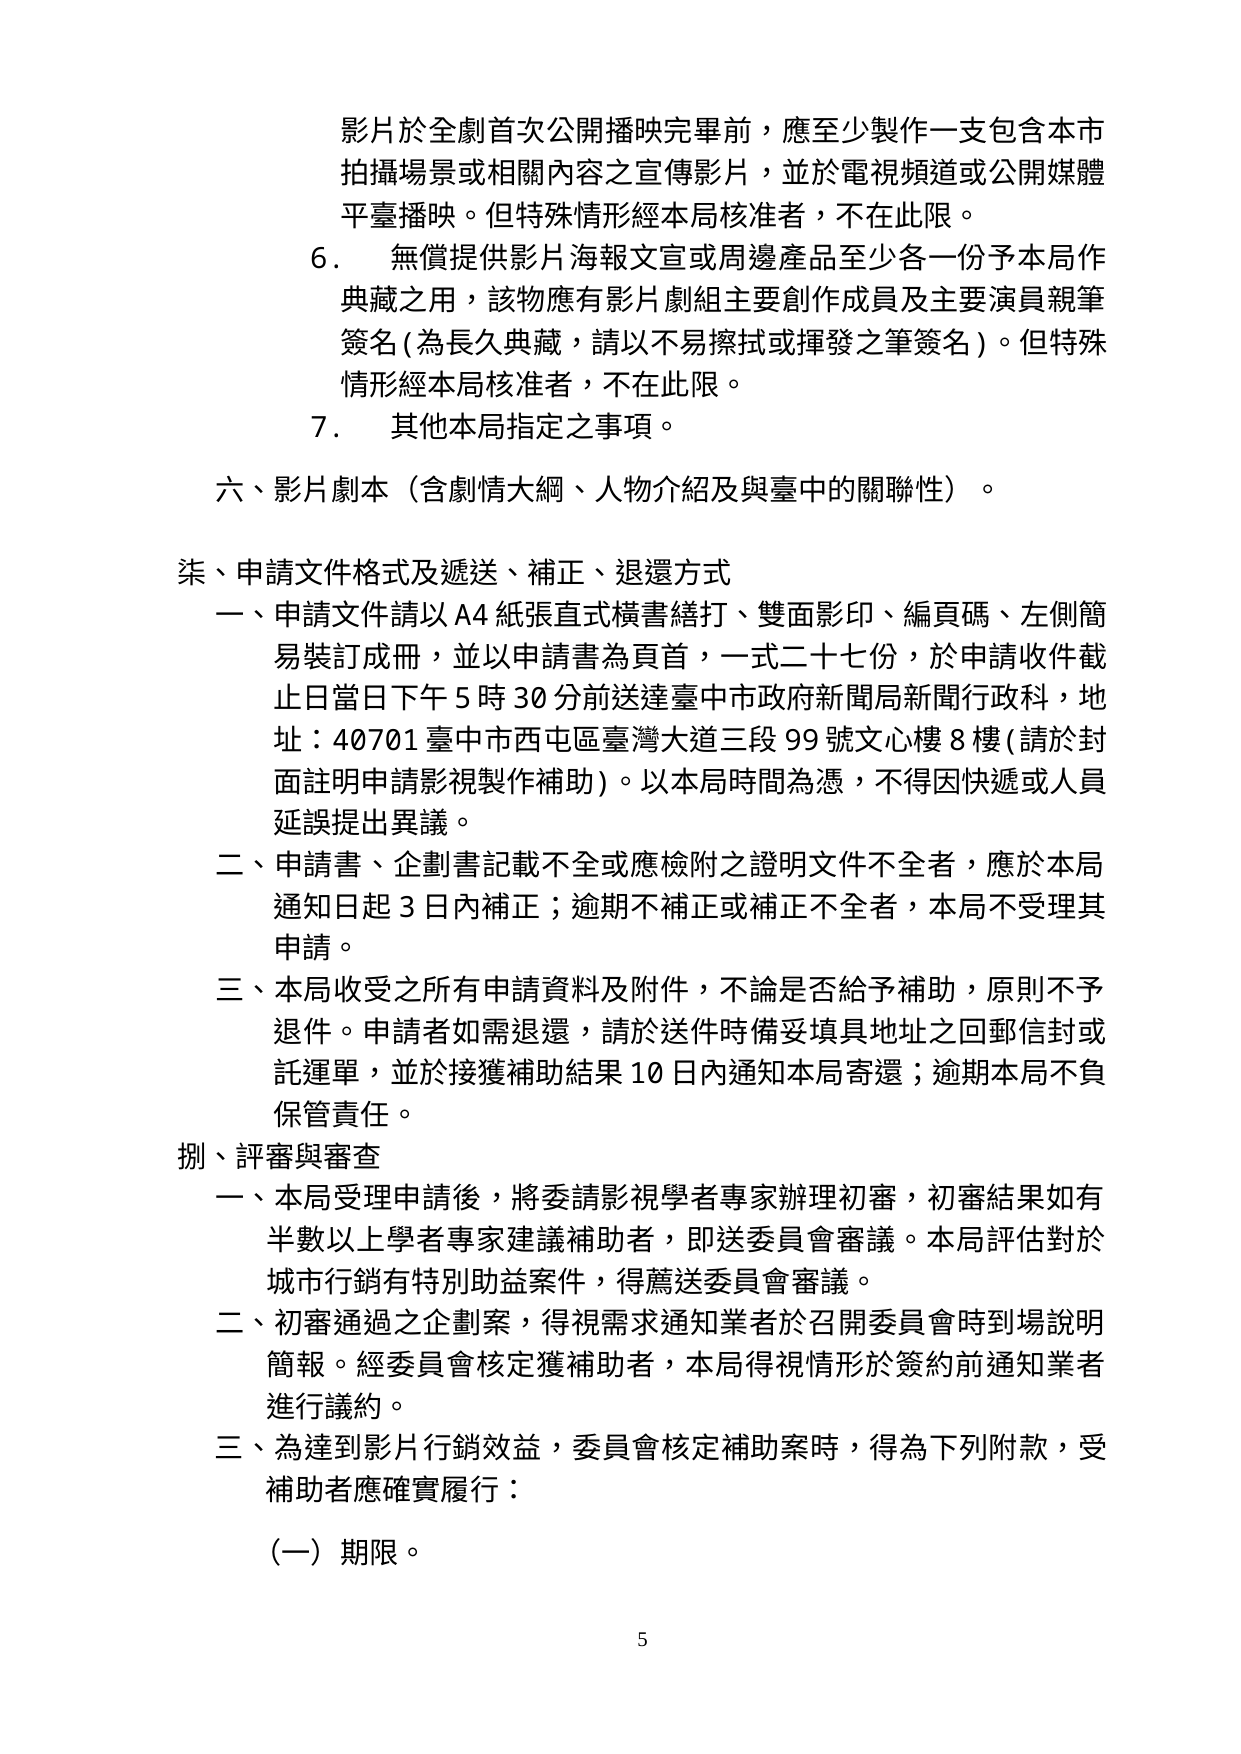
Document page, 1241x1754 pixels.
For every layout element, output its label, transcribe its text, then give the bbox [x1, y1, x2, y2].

text 三、本局收受之所有申請資料及附件，不論是否給予補助，原則不予退件。申請者如需退還，請於送件時備妥填具地址之回郵信封或託運單，並於接獲補助結果10日內通知本局寄還；逾期本局不負保管責任。 [215, 967, 1107, 1134]
list 影片於全劇首次公開播映完畢前，應至少製作一支包含本市拍攝場景或相關內容之宣傳影片，並於電視頻道或公開媒體平臺播映。但特殊情形經本局核准者，不在此限。 [310, 108, 1107, 234]
list 其他本局指定之事項。 [310, 404, 1107, 446]
text 一、本局受理申請後，將委請影視學者專家辦理初審，初審結果如有半數以上學者專家建議補助者，即送委員會審議。本局評估對於城市行銷有特別助益案件，得薦送委員會審議。 [215, 1175, 1107, 1300]
text 一、申請文件請以A4紙張直式橫書繕打、雙面影印、編頁碼、左側簡易裝訂成冊，並以申請書為頁首，一式二十七份，於申請收件截止日當日下午5時30分前送達臺中市政府新聞局新聞行政科，地址：40701臺中市西屯區臺灣大道三段99號文心樓8樓(請於封面註明申請影視製作補助)。以本局時間為憑，不得因快遞或人員延誤提出異議。 [215, 592, 1107, 842]
text 柒、申請文件格式及遞送、補正、退還方式 [177, 550, 1107, 592]
text 三、為達到影片行銷效益，委員會核定補助案時，得為下列附款，受補助者應確實履行： [214, 1425, 1107, 1509]
text （一）期限。 [252, 1509, 1107, 1571]
text 捌、評審與審查 [177, 1134, 1107, 1175]
text 二、申請書、企劃書記載不全或應檢附之證明文件不全者，應於本局通知日起3日內補正；逾期不補正或補正不全者，本局不受理其申請。 [215, 842, 1107, 967]
text 二、初審通過之企劃案，得視需求通知業者於召開委員會時到場說明簡報。經委員會核定獲補助者，本局得視情形於簽約前通知業者進行議約。 [215, 1300, 1107, 1425]
list 無償提供影片海報文宣或周邊產品至少各一份予本局作典藏之用，該物應有影片劇組主要創作成員及主要演員親筆簽名(為長久典藏，請以不易擦拭或揮發之筆簽名)。但特殊情形經本局核准者，不在此限。 [310, 234, 1107, 404]
text 六、影片劇本（含劇情大綱、人物介紹及與臺中的關聯性）。 [215, 446, 1107, 509]
